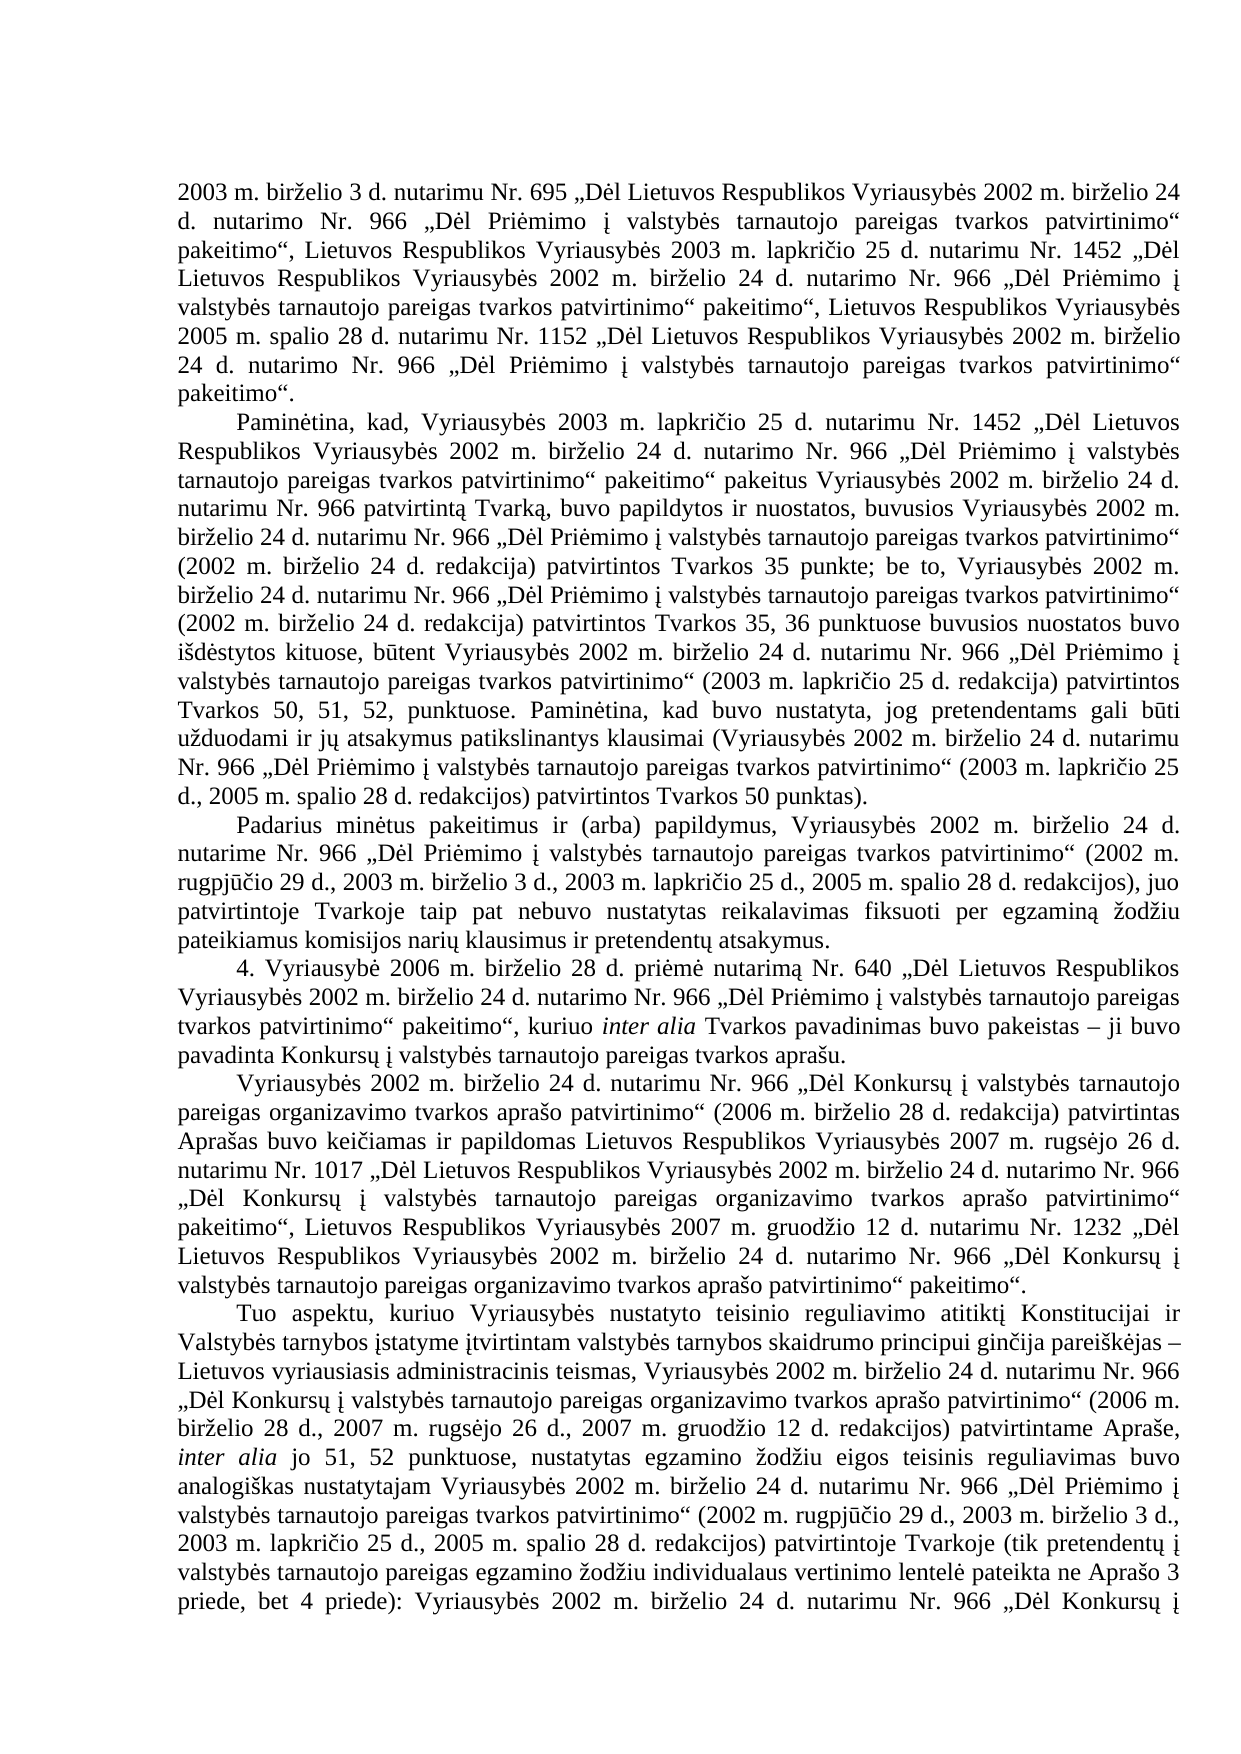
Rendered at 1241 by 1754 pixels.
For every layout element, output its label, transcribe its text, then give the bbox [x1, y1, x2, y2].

text Paminėtina, kad, Vyriausybės 2003 m. lapkričio 25 d. nutarimu Nr. 1452 „Dėl Lietuvos Respublikos Vyriausybės 2002 m. birželio 24 d. nutarimo Nr. 966 „Dėl Priėmimo į valstybės tarnautojo pareigas tvarkos patvirtinimo“ pakeitimo“ pakeitus Vyriausybės 2002 m. birželio 24 d. nutarimu Nr. 966 patvirtintą Tvarką, buvo papildytos ir nuostatos, buvusios Vyriausybės 2002 m. birželio 24 d. nutarimu Nr. 966 „Dėl Priėmimo į valstybės tarnautojo pareigas tvarkos patvirtinimo“ (2002 m. birželio 24 d. redakcija) patvirtintos Tvarkos 35 punkte; be to, Vyriausybės 2002 m. birželio 24 d. nutarimu Nr. 966 „Dėl Priėmimo į valstybės tarnautojo pareigas tvarkos patvirtinimo“ (2002 m. birželio 24 d. redakcija) patvirtintos Tvarkos 35, 36 punktuose buvusios nuostatos buvo išdėstytos kituose, būtent Vyriausybės 2002 m. birželio 24 d. nutarimu Nr. 966 „Dėl Priėmimo į valstybės tarnautojo pareigas tvarkos patvirtinimo“ (2003 m. lapkričio 25 d. redakcija) patvirtintos Tvarkos 50, 51, 52, punktuose. Paminėtina, kad buvo nustatyta, jog pretendentams gali būti užduodami ir jų atsakymus patikslinantys klausimai (Vyriausybės 2002 m. birželio 24 d. nutarimu Nr. 966 „Dėl Priėmimo į valstybės tarnautojo pareigas tvarkos patvirtinimo“ (2003 m. lapkričio 25 d., 2005 m. spalio 28 d. redakcijos) patvirtintos Tvarkos 50 punktas). [177, 407, 1181, 810]
text 2003 m. birželio 3 d. nutarimu Nr. 695 „Dėl Lietuvos Respublikos Vyriausybės 2002 m. birželio 24 d. nutarimo Nr. 966 „Dėl Priėmimo į valstybės tarnautojo pareigas tvarkos patvirtinimo“ pakeitimo“, Lietuvos Respublikos Vyriausybės 2003 m. lapkričio 25 d. nutarimu Nr. 1452 „Dėl Lietuvos Respublikos Vyriausybės 2002 m. birželio 24 d. nutarimo Nr. 966 „Dėl Priėmimo į valstybės tarnautojo pareigas tvarkos patvirtinimo“ pakeitimo“, Lietuvos Respublikos Vyriausybės 2005 m. spalio 28 d. nutarimu Nr. 1152 „Dėl Lietuvos Respublikos Vyriausybės 2002 m. birželio 24 d. nutarimo Nr. 966 „Dėl Priėmimo į valstybės tarnautojo pareigas tvarkos patvirtinimo“ pakeitimo“. [177, 177, 1181, 407]
text 4. Vyriausybė 2006 m. birželio 28 d. priėmė nutarimą Nr. 640 „Dėl Lietuvos Respublikos Vyriausybės 2002 m. birželio 24 d. nutarimo Nr. 966 „Dėl Priėmimo į valstybės tarnautojo pareigas tvarkos patvirtinimo“ pakeitimo“, kuriuo inter alia Tvarkos pavadinimas buvo pakeistas – ji buvo pavadinta Konkursų į valstybės tarnautojo pareigas tvarkos aprašu. [177, 953, 1181, 1068]
text Tuo aspektu, kuriuo Vyriausybės nustatyto teisinio reguliavimo atitiktį Konstitucijai ir Valstybės tarnybos įstatyme įtvirtintam valstybės tarnybos skaidrumo principui ginčija pareiškėjas – Lietuvos vyriausiasis administracinis teismas, Vyriausybės 2002 m. birželio 24 d. nutarimu Nr. 966 „Dėl Konkursų į valstybės tarnautojo pareigas organizavimo tvarkos aprašo patvirtinimo“ (2006 m. birželio 28 d., 2007 m. rugsėjo 26 d., 2007 m. gruodžio 12 d. redakcijos) patvirtintame Apraše, inter alia jo 51, 52 punktuose, nustatytas egzamino žodžiu eigos teisinis reguliavimas buvo analogiškas nustatytajam Vyriausybės 2002 m. birželio 24 d. nutarimu Nr. 966 „Dėl Priėmimo į valstybės tarnautojo pareigas tvarkos patvirtinimo“ (2002 m. rugpjūčio 29 d., 2003 m. birželio 3 d., 2003 m. lapkričio 25 d., 2005 m. spalio 28 d. redakcijos) patvirtintoje Tvarkoje (tik pretendentų į valstybės tarnautojo pareigas egzamino žodžiu individualaus vertinimo lentelė pateikta ne Aprašo 3 priede, bet 4 priede): Vyriausybės 2002 m. birželio 24 d. nutarimu Nr. 966 „Dėl Konkursų į [177, 1298, 1181, 1615]
text Vyriausybės 2002 m. birželio 24 d. nutarimu Nr. 966 „Dėl Konkursų į valstybės tarnautojo pareigas organizavimo tvarkos aprašo patvirtinimo“ (2006 m. birželio 28 d. redakcija) patvirtintas Aprašas buvo keičiamas ir papildomas Lietuvos Respublikos Vyriausybės 2007 m. rugsėjo 26 d. nutarimu Nr. 1017 „Dėl Lietuvos Respublikos Vyriausybės 2002 m. birželio 24 d. nutarimo Nr. 966 „Dėl Konkursų į valstybės tarnautojo pareigas organizavimo tvarkos aprašo patvirtinimo“ pakeitimo“, Lietuvos Respublikos Vyriausybės 2007 m. gruodžio 12 d. nutarimu Nr. 1232 „Dėl Lietuvos Respublikos Vyriausybės 2002 m. birželio 24 d. nutarimo Nr. 966 „Dėl Konkursų į valstybės tarnautojo pareigas organizavimo tvarkos aprašo patvirtinimo“ pakeitimo“. [177, 1068, 1181, 1298]
text Padarius minėtus pakeitimus ir (arba) papildymus, Vyriausybės 2002 m. birželio 24 d. nutarime Nr. 966 „Dėl Priėmimo į valstybės tarnautojo pareigas tvarkos patvirtinimo“ (2002 m. rugpjūčio 29 d., 2003 m. birželio 3 d., 2003 m. lapkričio 25 d., 2005 m. spalio 28 d. redakcijos), juo patvirtintoje Tvarkoje taip pat nebuvo nustatytas reikalavimas fiksuoti per egzaminą žodžiu pateikiamus komisijos narių klausimus ir pretendentų atsakymus. [177, 810, 1181, 953]
